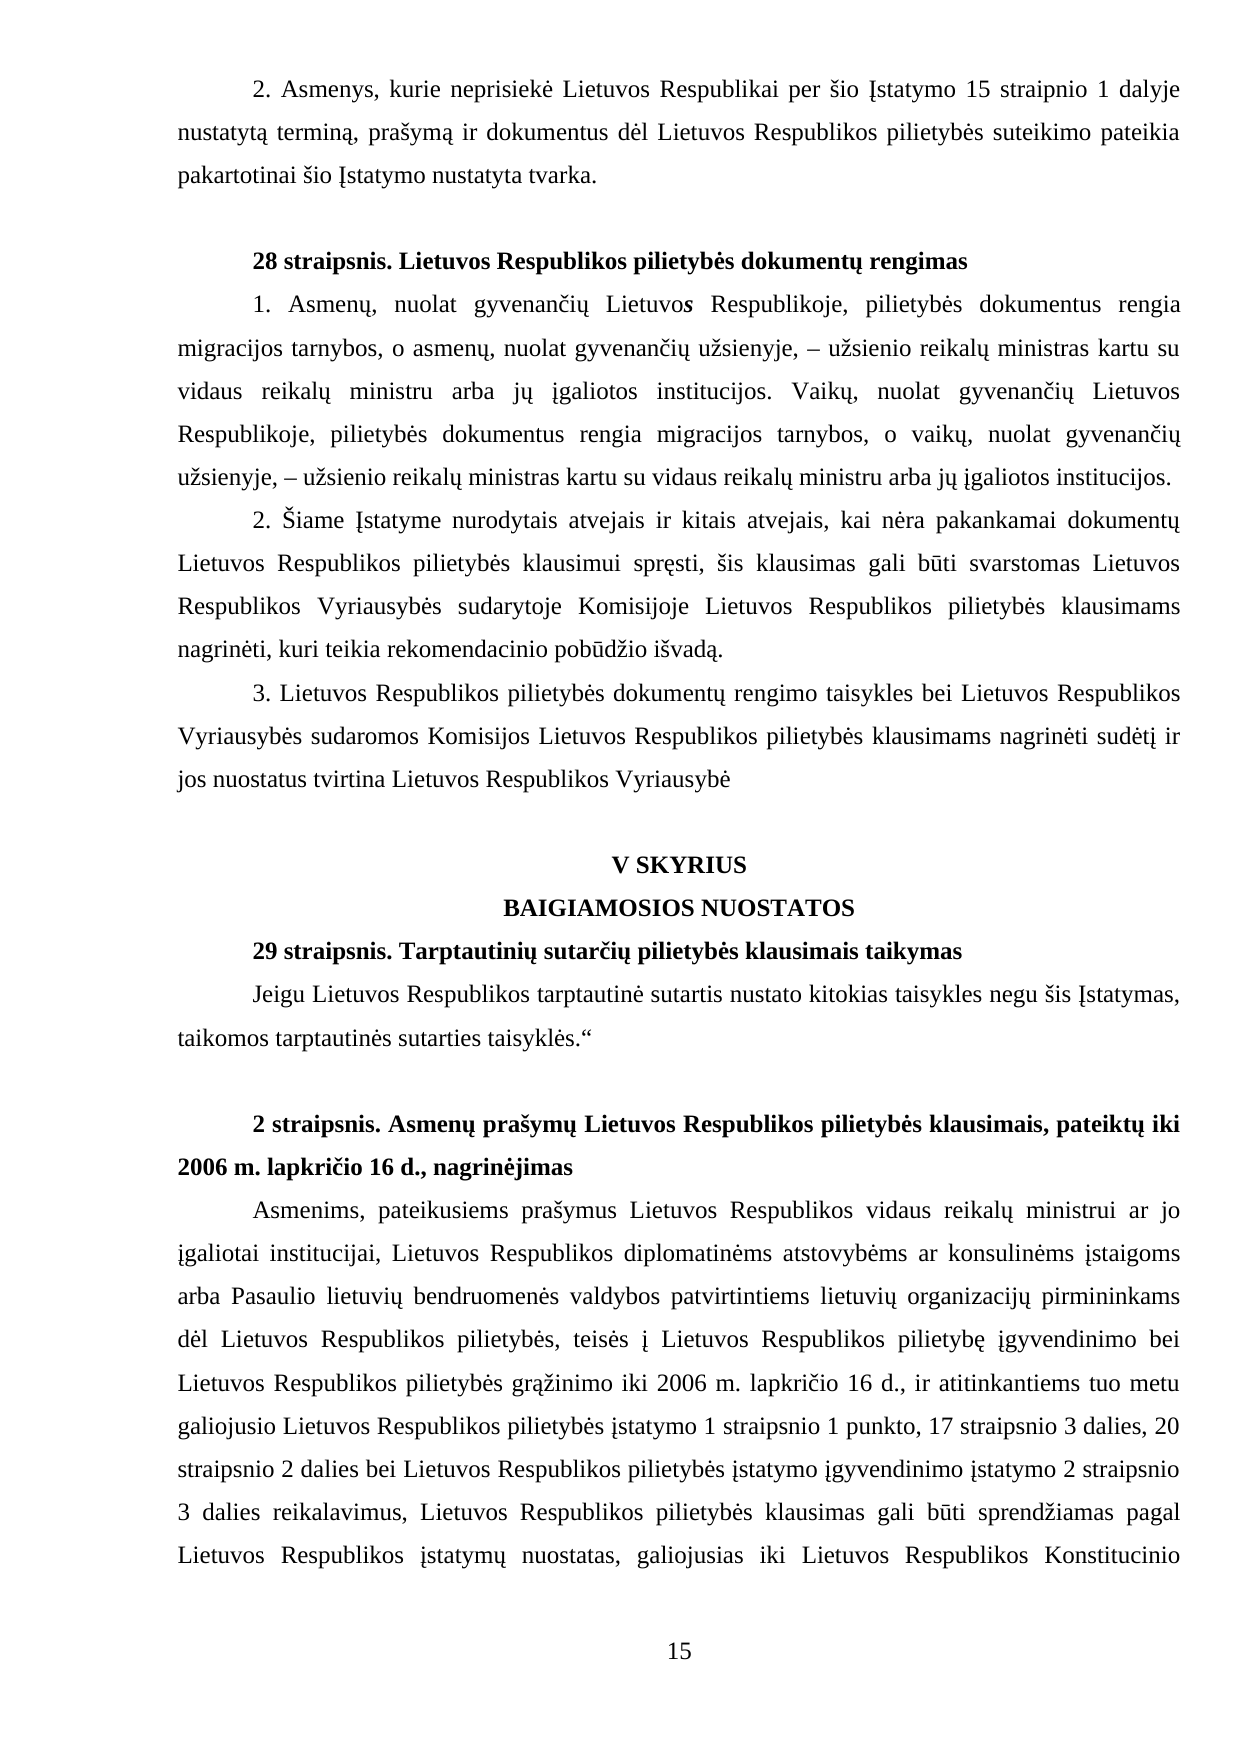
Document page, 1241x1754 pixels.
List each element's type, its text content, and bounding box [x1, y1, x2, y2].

text 2 straipsnis. Asmenų prašymų Lietuvos Respublikos pilietybės klausimais, pateiktų iki 2006 m. lapkričio 16 d., nagrinėjimas [177, 1109, 1181, 1181]
text BAIGIAMOSIOS NUOSTATOS [177, 893, 1181, 922]
text 1. Asmenų, nuolat gyvenančių Lietuvos Respublikoje, pilietybės dokumentus rengia migracijos tarnybos, o asmenų, nuolat gyvenančių užsienyje, – užsienio reikalų ministras kartu su vidaus reikalų ministru arba jų įgaliotos institucijos. Vaikų, nuolat gyvenančių Lietuvos Respublikoje, pilietybės dokumentus rengia migracijos tarnybos, o vaikų, nuolat gyvenančių užsienyje, – užsienio reikalų ministras kartu su vidaus reikalų ministru arba jų įgaliotos institucijos. [177, 289, 1181, 491]
text 2. Šiame Įstatyme nurodytais atvejais ir kitais atvejais, kai nėra pakankamai dokumentų Lietuvos Respublikos pilietybės klausimui spręsti, šis klausimas gali būti svarstomas Lietuvos Respublikos Vyriausybės sudarytoje Komisijoje Lietuvos Respublikos pilietybės klausimams nagrinėti, kuri teikia rekomendacinio pobūdžio išvadą. [177, 505, 1181, 663]
text Jeigu Lietuvos Respublikos tarptautinė sutartis nustato kitokias taisykles negu šis Įstatymas, taikomos tarptautinės sutarties taisyklės.“ [177, 979, 1181, 1051]
text V SKYRIUS [177, 850, 1181, 879]
text 3. Lietuvos Respublikos pilietybės dokumentų rengimo taisykles bei Lietuvos Respublikos Vyriausybės sudaromos Komisijos Lietuvos Respublikos pilietybės klausimams nagrinėti sudėtį ir jos nuostatus tvirtina Lietuvos Respublikos Vyriausybė [177, 678, 1181, 793]
text Asmenims, pateikusiems prašymus Lietuvos Respublikos vidaus reikalų ministrui ar jo įgaliotai institucijai, Lietuvos Respublikos diplomatinėms atstovybėms ar konsulinėms įstaigoms arba Pasaulio lietuvių bendruomenės valdybos patvirtintiems lietuvių organizacijų pirmininkams dėl Lietuvos Respublikos pilietybės, teisės į Lietuvos Respublikos pilietybę įgyvendinimo bei Lietuvos Respublikos pilietybės grąžinimo iki 2006 m. lapkričio 16 d., ir atitinkantiems tuo metu galiojusio Lietuvos Respublikos pilietybės įstatymo 1 straipsnio 1 punkto, 17 straipsnio 3 dalies, 20 straipsnio 2 dalies bei Lietuvos Respublikos pilietybės įstatymo įgyvendinimo įstatymo 2 straipsnio 3 dalies reikalavimus, Lietuvos Respublikos pilietybės klausimas gali būti sprendžiamas pagal Lietuvos Respublikos įstatymų nuostatas, galiojusias iki Lietuvos Respublikos Konstitucinio [177, 1195, 1181, 1569]
text 28 straipsnis. Lietuvos Respublikos pilietybės dokumentų rengimas [177, 246, 1181, 275]
text 29 straipsnis. Tarptautinių sutarčių pilietybės klausimais taikymas [177, 936, 1181, 965]
text 2. Asmenys, kurie neprisiekė Lietuvos Respublikai per šio Įstatymo 15 straipnio 1 dalyje nustatytą terminą, prašymą ir dokumentus dėl Lietuvos Respublikos pilietybės suteikimo pateikia pakartotinai šio Įstatymo nustatyta tvarka. [177, 74, 1181, 189]
